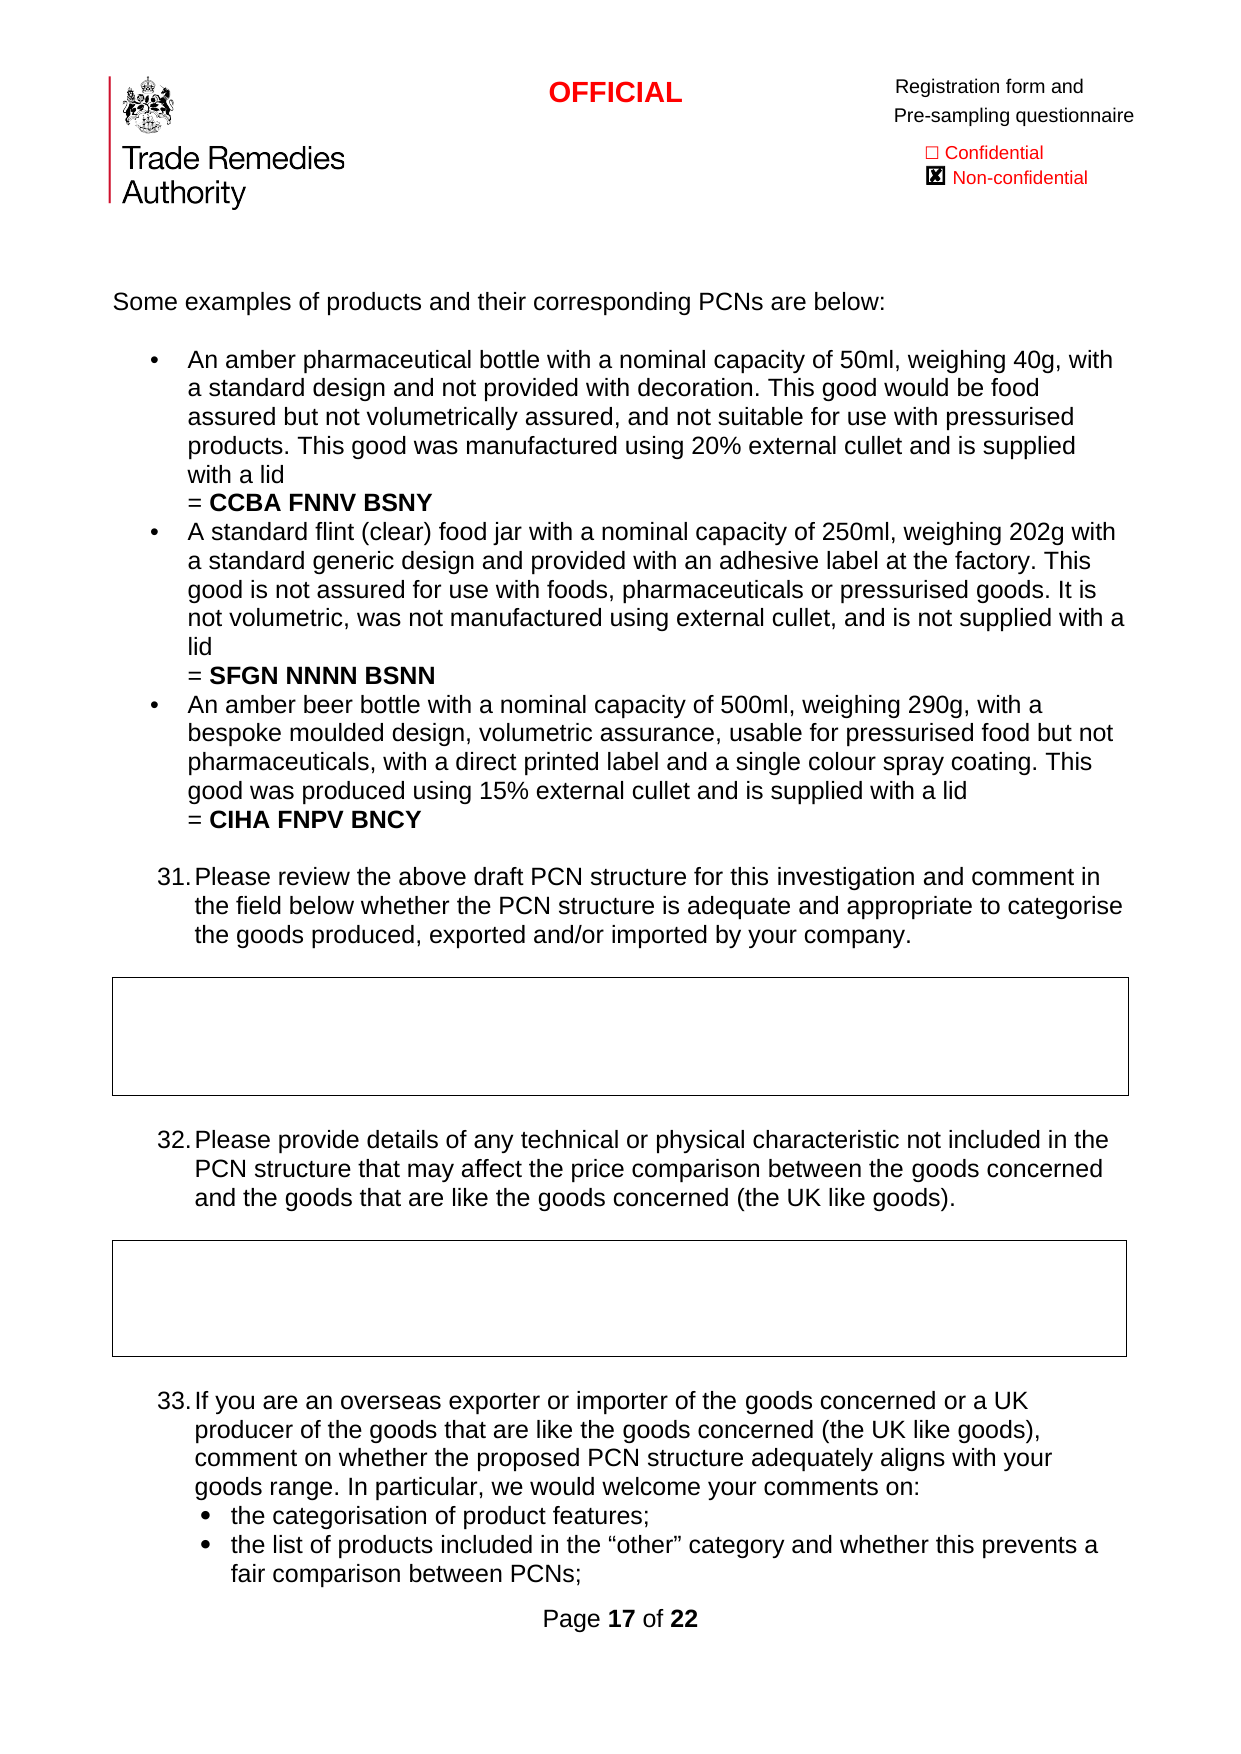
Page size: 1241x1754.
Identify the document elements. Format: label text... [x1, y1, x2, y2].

table_header [113, 1241, 1126, 1356]
list A standard flint (clear) food jar with a nominal capacity of 250ml, weighing 202g with a standard generic design and provided with an adhesive label at the factory. This good is not assured for use with foods, pharmaceuticals or pressurised goods. It is not volumetric, was not manufactured using external cullet, and is not supplied with a lid = SFGN NNNN BSNN [150, 517, 1128, 689]
list the list of products included in the “other” category and whether this prevents a fair comparison between PCNs; [201, 1530, 1128, 1587]
list Please provide details of any technical or physical characteristic not included in the PCN structure that may affect the price comparison between the goods concerned and the goods that are like the goods concerned (the UK like goods). [157, 1125, 1128, 1211]
list the categorisation of product features; [201, 1501, 1128, 1530]
list If you are an overseas exporter or importer of the goods concerned or a UK producer of the goods that are like the goods concerned (the UK like goods), comment on whether the proposed PCN structure adequately aligns with your goods range. In particular, we would welcome your comments on: [157, 1386, 1128, 1501]
list Please review the above draft PCN structure for this investigation and comment in the field below whether the PCN structure is adequate and appropriate to categorise the goods produced, exported and/or imported by your company. [157, 862, 1128, 948]
text Some examples of products and their corresponding PCNs are below: [112, 287, 1128, 316]
table_header [113, 978, 1128, 1095]
list An amber pharmaceutical bottle with a nominal capacity of 50ml, weighing 40g, with a standard design and not provided with decoration. This good would be food assured but not volumetrically assured, and not suitable for use with pressurised products. This good was manufactured using 20% external cullet and is supplied with a lid = CCBA FNNV BSNY [150, 344, 1128, 517]
list An amber beer bottle with a nominal capacity of 500ml, weighing 290g, with a bespoke moulded design, volumetric assurance, usable for pressurised food but not pharmaceuticals, with a direct printed label and a single colour spray coating. This good was produced using 15% external cullet and is supplied with a lid = CIHA FNPV BNCY [150, 689, 1128, 833]
